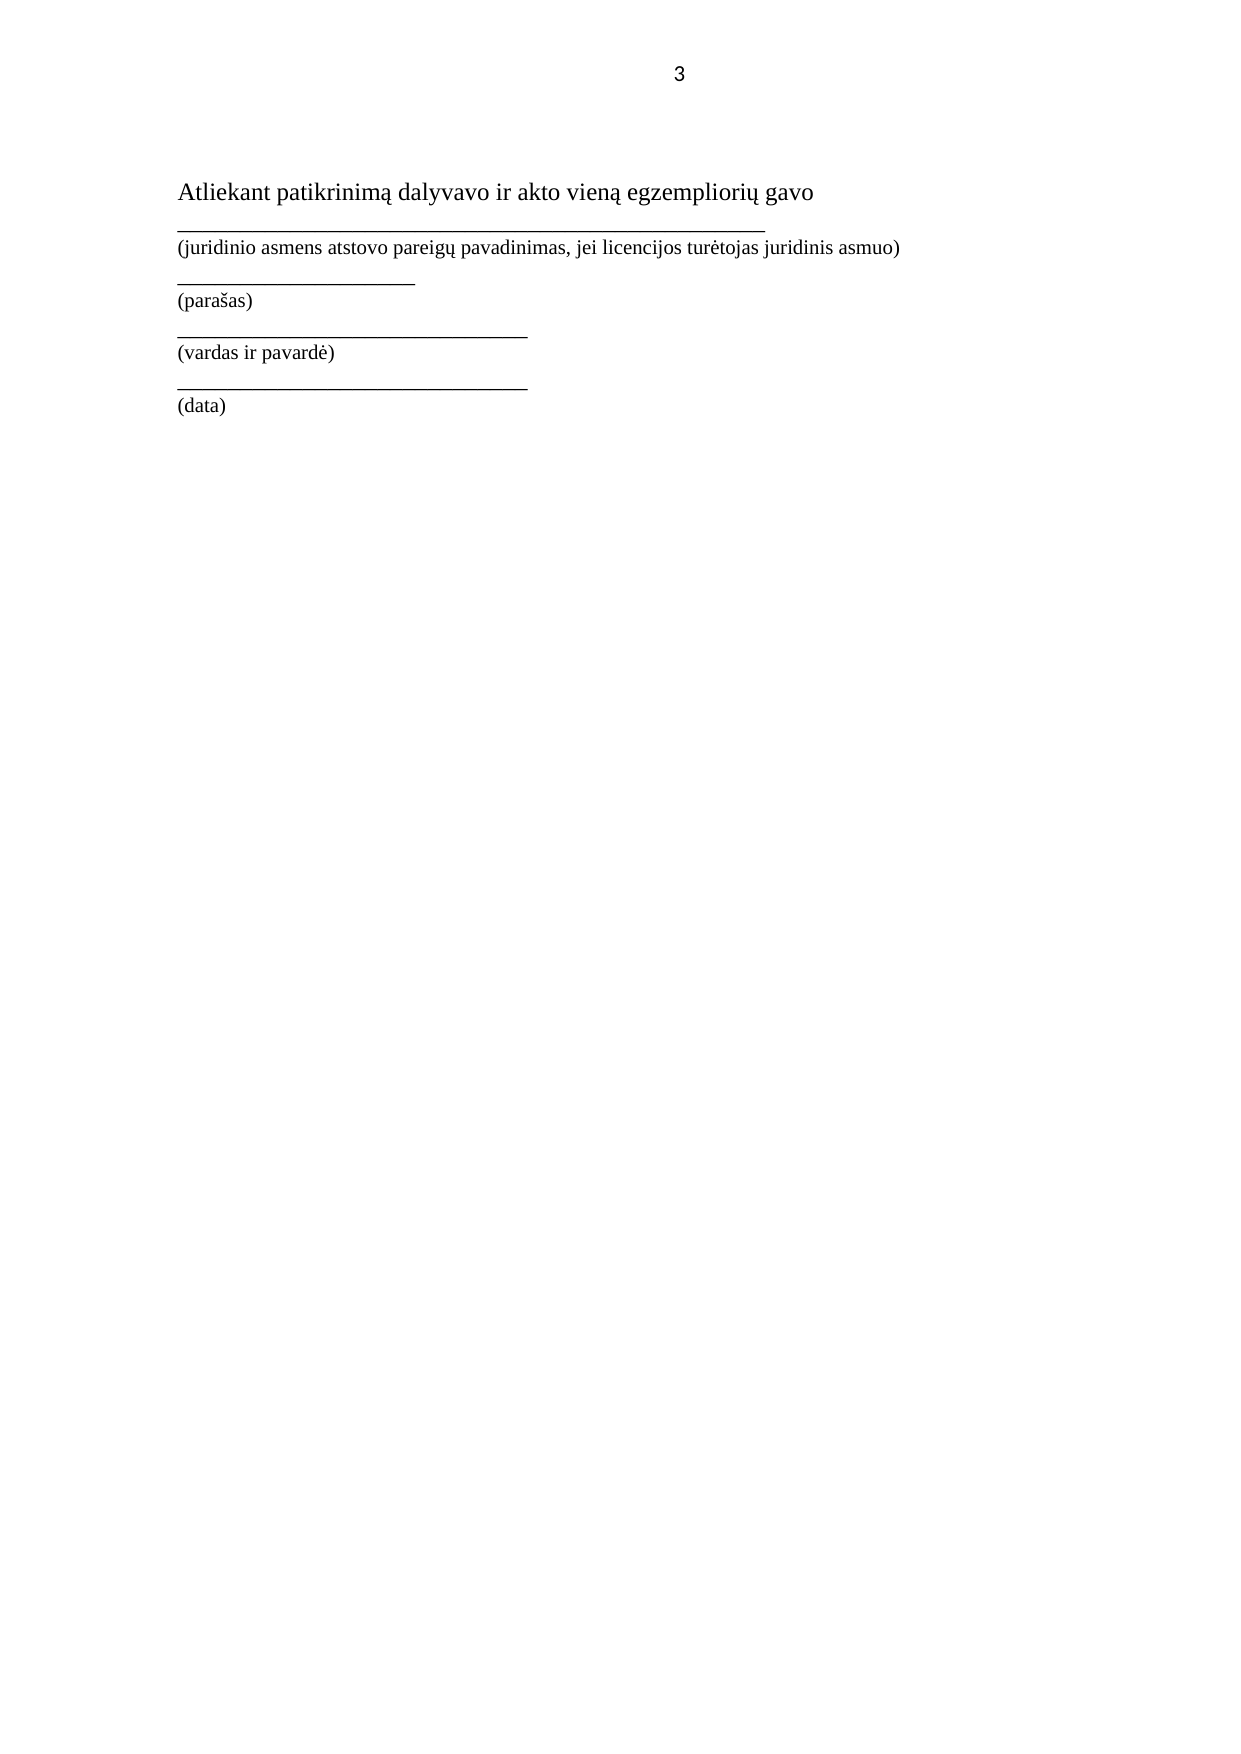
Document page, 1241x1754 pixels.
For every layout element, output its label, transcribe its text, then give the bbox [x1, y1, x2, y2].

text Atliekant patikrinimą dalyvavo ir akto vieną egzempliorių gavo [177, 177, 1181, 206]
text (data) [177, 393, 1181, 417]
text (parašas) [177, 287, 1181, 312]
text (vardas ir pavardė) [177, 340, 1181, 364]
text (juridinio asmens atstovo pareigų pavadinimas, jei licencijos turėtojas juridinis asmuo) [177, 235, 1181, 259]
text _______________________________________________ [177, 206, 1181, 235]
text ___________________ [177, 259, 1181, 287]
text ____________________________ [177, 312, 1181, 340]
text ____________________________ [177, 364, 1181, 393]
